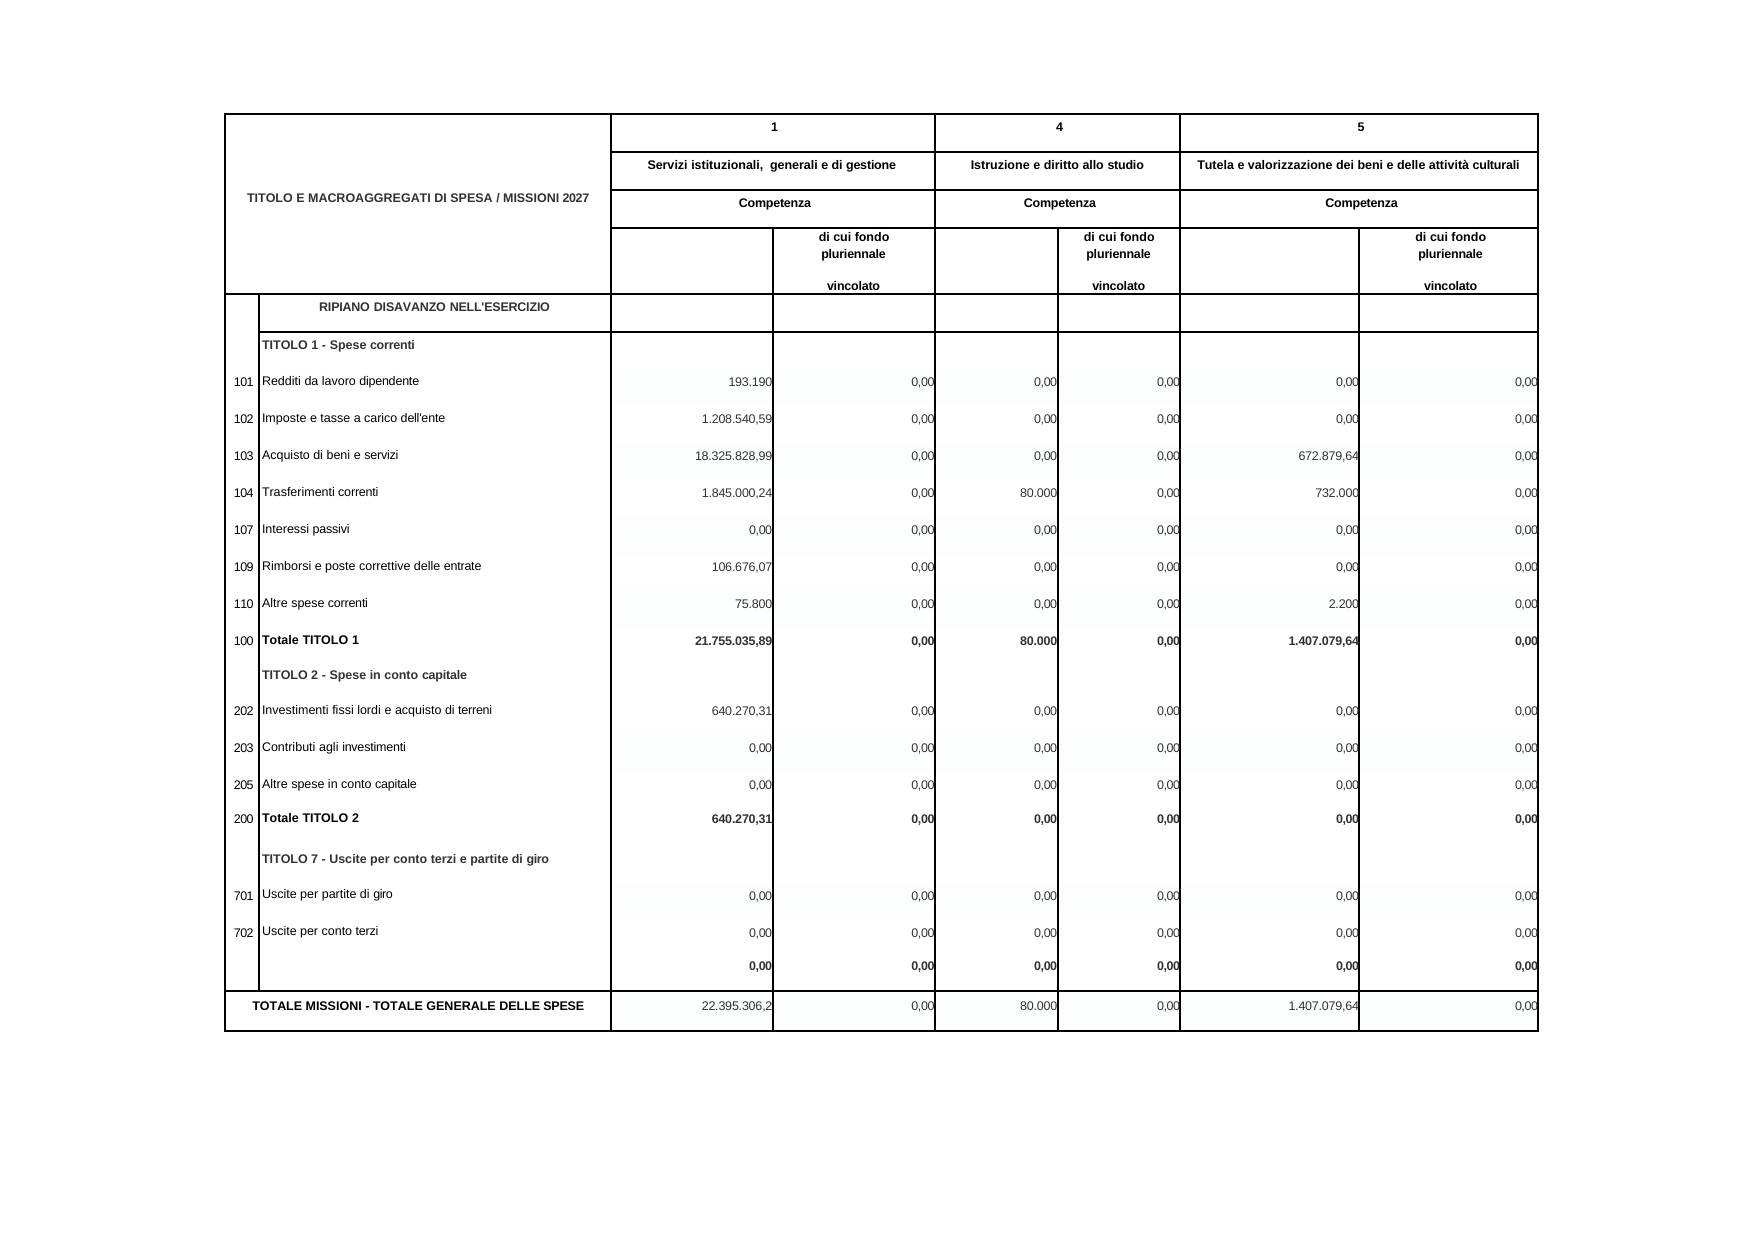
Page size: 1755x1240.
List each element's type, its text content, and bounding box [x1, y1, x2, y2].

table_cell 0,00 [774, 956, 934, 989]
table_cell [936, 229, 1057, 293]
table_cell 109 [226, 554, 258, 591]
table_cell 0,00 [612, 735, 772, 772]
table_cell 0,00 [1059, 735, 1179, 772]
table_cell 0,00 [936, 883, 1057, 919]
table_cell [226, 956, 258, 989]
table_cell 0,00 [1059, 554, 1179, 591]
table_cell 732.000 [1181, 480, 1358, 517]
table_cell 0,00 [1360, 920, 1537, 956]
table_cell 0,00 [1181, 809, 1358, 882]
table_cell 0,00 [774, 480, 934, 517]
table_cell 1.407.079,64 [1181, 628, 1358, 664]
table_cell 21.755.035,89 [612, 628, 772, 664]
table_header 1 [612, 115, 934, 151]
table_cell 0,00 [1059, 369, 1179, 406]
table_header 5 [1181, 115, 1537, 151]
table_cell [226, 295, 258, 331]
table_cell 0,00 [1181, 698, 1358, 735]
table_cell [612, 664, 772, 698]
table_cell 0,00 [612, 920, 772, 956]
table_cell 106.676,07 [612, 554, 772, 591]
table_cell Uscite per partite di giro [260, 883, 610, 919]
table_cell [1360, 664, 1537, 698]
table_cell Altre spese correnti [260, 591, 610, 628]
table_cell [612, 229, 772, 293]
table_cell 0,00 [936, 517, 1057, 554]
table_cell 0,00 [1181, 369, 1358, 406]
table_cell 0,00 [612, 517, 772, 554]
table_cell 0,00 [774, 591, 934, 628]
table_cell TITOLO 1 - Spese correnti [260, 333, 610, 369]
table_cell di cui fondo pluriennale vincolato [774, 229, 934, 293]
table_cell 0,00 [936, 735, 1057, 772]
table_cell [1059, 295, 1179, 331]
table_cell 22.395.306,2 [612, 992, 772, 1030]
table_cell 202 [226, 698, 258, 735]
table_cell [936, 295, 1057, 331]
table_cell 0,00 [1059, 920, 1179, 956]
table_cell 0,00 [1181, 920, 1358, 956]
table_cell Interessi passivi [260, 517, 610, 554]
table_cell [1181, 333, 1358, 369]
table_cell 110 [226, 591, 258, 628]
table_cell Competenza [612, 191, 934, 227]
table_cell Uscite per conto terzi [260, 920, 610, 956]
table_cell 0,00 [1360, 735, 1537, 772]
table_cell [1059, 333, 1179, 369]
table_cell 0,00 [612, 956, 772, 989]
table_cell 0,00 [774, 628, 934, 664]
table_cell 0,00 [1181, 517, 1358, 554]
table_cell di cui fondo pluriennale vincolato [1059, 229, 1179, 293]
table_cell 0,00 [1360, 698, 1537, 735]
table_cell 0,00 [774, 809, 934, 882]
table_cell 75.800 [612, 591, 772, 628]
table_cell 0,00 [1181, 883, 1358, 919]
table_cell 0,00 [1360, 992, 1537, 1030]
table_cell 0,00 [774, 772, 934, 809]
table_cell 0,00 [936, 920, 1057, 956]
table_cell 0,00 [936, 554, 1057, 591]
table_cell 0,00 [1059, 591, 1179, 628]
table_cell Trasferimenti correnti [260, 480, 610, 517]
table_cell 0,00 [1360, 772, 1537, 809]
table_cell 0,00 [774, 406, 934, 443]
table_cell 0,00 [774, 883, 934, 919]
table_cell 0,00 [1059, 883, 1179, 919]
table_cell Istruzione e diritto allo studio [936, 153, 1179, 189]
table_cell 0,00 [1059, 992, 1179, 1030]
table_cell Totale TITOLO 1 [260, 628, 610, 664]
table_cell 100 [226, 628, 258, 664]
table_cell 80.000 [936, 992, 1057, 1030]
table_cell [936, 333, 1057, 369]
table_cell [1181, 295, 1358, 331]
table_cell [1181, 229, 1358, 293]
table_cell 0,00 [612, 883, 772, 919]
table_cell 672.879,64 [1181, 443, 1358, 480]
table_cell 0,00 [1360, 406, 1537, 443]
table_cell 0,00 [936, 369, 1057, 406]
table_cell Altre spese in conto capitale [260, 772, 610, 809]
table_cell 0,00 [774, 517, 934, 554]
table_cell 702 [226, 920, 258, 956]
table_cell [1360, 295, 1537, 331]
table_cell 1.845.000,24 [612, 480, 772, 517]
table_cell TOTALE MISSIONI - TOTALE GENERALE DELLE SPESE [226, 992, 610, 1030]
table_cell 0,00 [1360, 443, 1537, 480]
table_cell 0,00 [1059, 443, 1179, 480]
table_cell 0,00 [774, 443, 934, 480]
table_cell 0,00 [1360, 809, 1537, 882]
table_cell [1360, 333, 1537, 369]
table_cell 200 [226, 809, 258, 882]
table_cell 0,00 [1181, 406, 1358, 443]
table_cell Totale TITOLO 2 TITOLO 7 - Uscite per conto terzi e partite di giro [260, 809, 610, 882]
table_cell [1059, 664, 1179, 698]
table_cell 0,00 [774, 554, 934, 591]
table_cell 0,00 [936, 809, 1057, 882]
table_cell Redditi da lavoro dipendente [260, 369, 610, 406]
table_cell 0,00 [1181, 554, 1358, 591]
table_cell 0,00 [1360, 554, 1537, 591]
table_cell Investimenti fissi lordi e acquisto di terreni [260, 698, 610, 735]
table_cell 104 [226, 480, 258, 517]
table_cell 107 [226, 517, 258, 554]
table_cell 0,00 [1360, 956, 1537, 989]
table_cell Competenza [1181, 191, 1537, 227]
table_cell 0,00 [936, 956, 1057, 989]
table_cell 0,00 [774, 735, 934, 772]
table_cell [612, 333, 772, 369]
table_cell Imposte e tasse a carico dell'ente [260, 406, 610, 443]
table_cell 0,00 [1059, 517, 1179, 554]
table_cell 193.190 [612, 369, 772, 406]
table_cell 0,00 [936, 406, 1057, 443]
table_cell Servizi istituzionali, generali e di gestione [612, 153, 934, 189]
table_cell RIPIANO DISAVANZO NELL'ESERCIZIO [260, 295, 610, 331]
table_cell 203 [226, 735, 258, 772]
table_cell 102 [226, 406, 258, 443]
table_cell 0,00 [1360, 480, 1537, 517]
table_header 4 [936, 115, 1179, 151]
table_cell [260, 956, 610, 989]
table_cell [936, 664, 1057, 698]
table_cell 0,00 [1059, 772, 1179, 809]
table_cell 0,00 [1059, 956, 1179, 989]
table_cell 0,00 [1059, 809, 1179, 882]
table_cell [1181, 664, 1358, 698]
table_cell 0,00 [1360, 517, 1537, 554]
table_cell 0,00 [936, 772, 1057, 809]
table_cell 0,00 [936, 698, 1057, 735]
table_cell 0,00 [1059, 406, 1179, 443]
table_cell 0,00 [1360, 628, 1537, 664]
table_cell 80.000 [936, 628, 1057, 664]
table_cell 0,00 [1360, 883, 1537, 919]
table_cell 80.000 [936, 480, 1057, 517]
table_cell [226, 331, 258, 369]
table_cell 0,00 [936, 591, 1057, 628]
table_cell di cui fondo pluriennale vincolato [1360, 229, 1537, 293]
table_cell 0,00 [774, 698, 934, 735]
table_cell TITOLO 2 - Spese in conto capitale [260, 664, 610, 698]
table_cell 0,00 [612, 772, 772, 809]
table_cell Contributi agli investimenti [260, 735, 610, 772]
table_cell 18.325.828,99 [612, 443, 772, 480]
table_cell 103 [226, 443, 258, 480]
table_cell Competenza [936, 191, 1179, 227]
table_cell 0,00 [1059, 698, 1179, 735]
table_cell 0,00 [936, 443, 1057, 480]
table_cell Acquisto di beni e servizi [260, 443, 610, 480]
table_cell [774, 295, 934, 331]
table_cell 701 [226, 883, 258, 919]
table_cell Rimborsi e poste correttive delle entrate [260, 554, 610, 591]
table_cell 0,00 [774, 369, 934, 406]
table_cell 0,00 [1360, 369, 1537, 406]
table_cell 1.208.540,59 [612, 406, 772, 443]
table_cell 0,00 [774, 992, 934, 1030]
table_cell 0,00 [1181, 956, 1358, 989]
table_cell 640.270,31 [612, 698, 772, 735]
table_cell 0,00 [774, 920, 934, 956]
table_cell [774, 664, 934, 698]
table_cell 0,00 [1181, 735, 1358, 772]
table_cell 0,00 [1059, 628, 1179, 664]
table_cell 0,00 [1360, 591, 1537, 628]
table_cell 0,00 [1059, 480, 1179, 517]
table_cell 0,00 [1181, 772, 1358, 809]
table_cell 1.407.079,64 [1181, 992, 1358, 1030]
table_cell [774, 333, 934, 369]
table_cell 2.200 [1181, 591, 1358, 628]
table_header TITOLO E MACROAGGREGATI DI SPESA / MISSIONI 2027 [226, 115, 610, 293]
table_cell 205 [226, 772, 258, 809]
table_cell 640.270,31 [612, 809, 772, 882]
table_cell [226, 664, 258, 698]
table_cell [612, 295, 772, 331]
table_cell Tutela e valorizzazione dei beni e delle attività culturali [1181, 153, 1537, 189]
table_cell 101 [226, 369, 258, 406]
